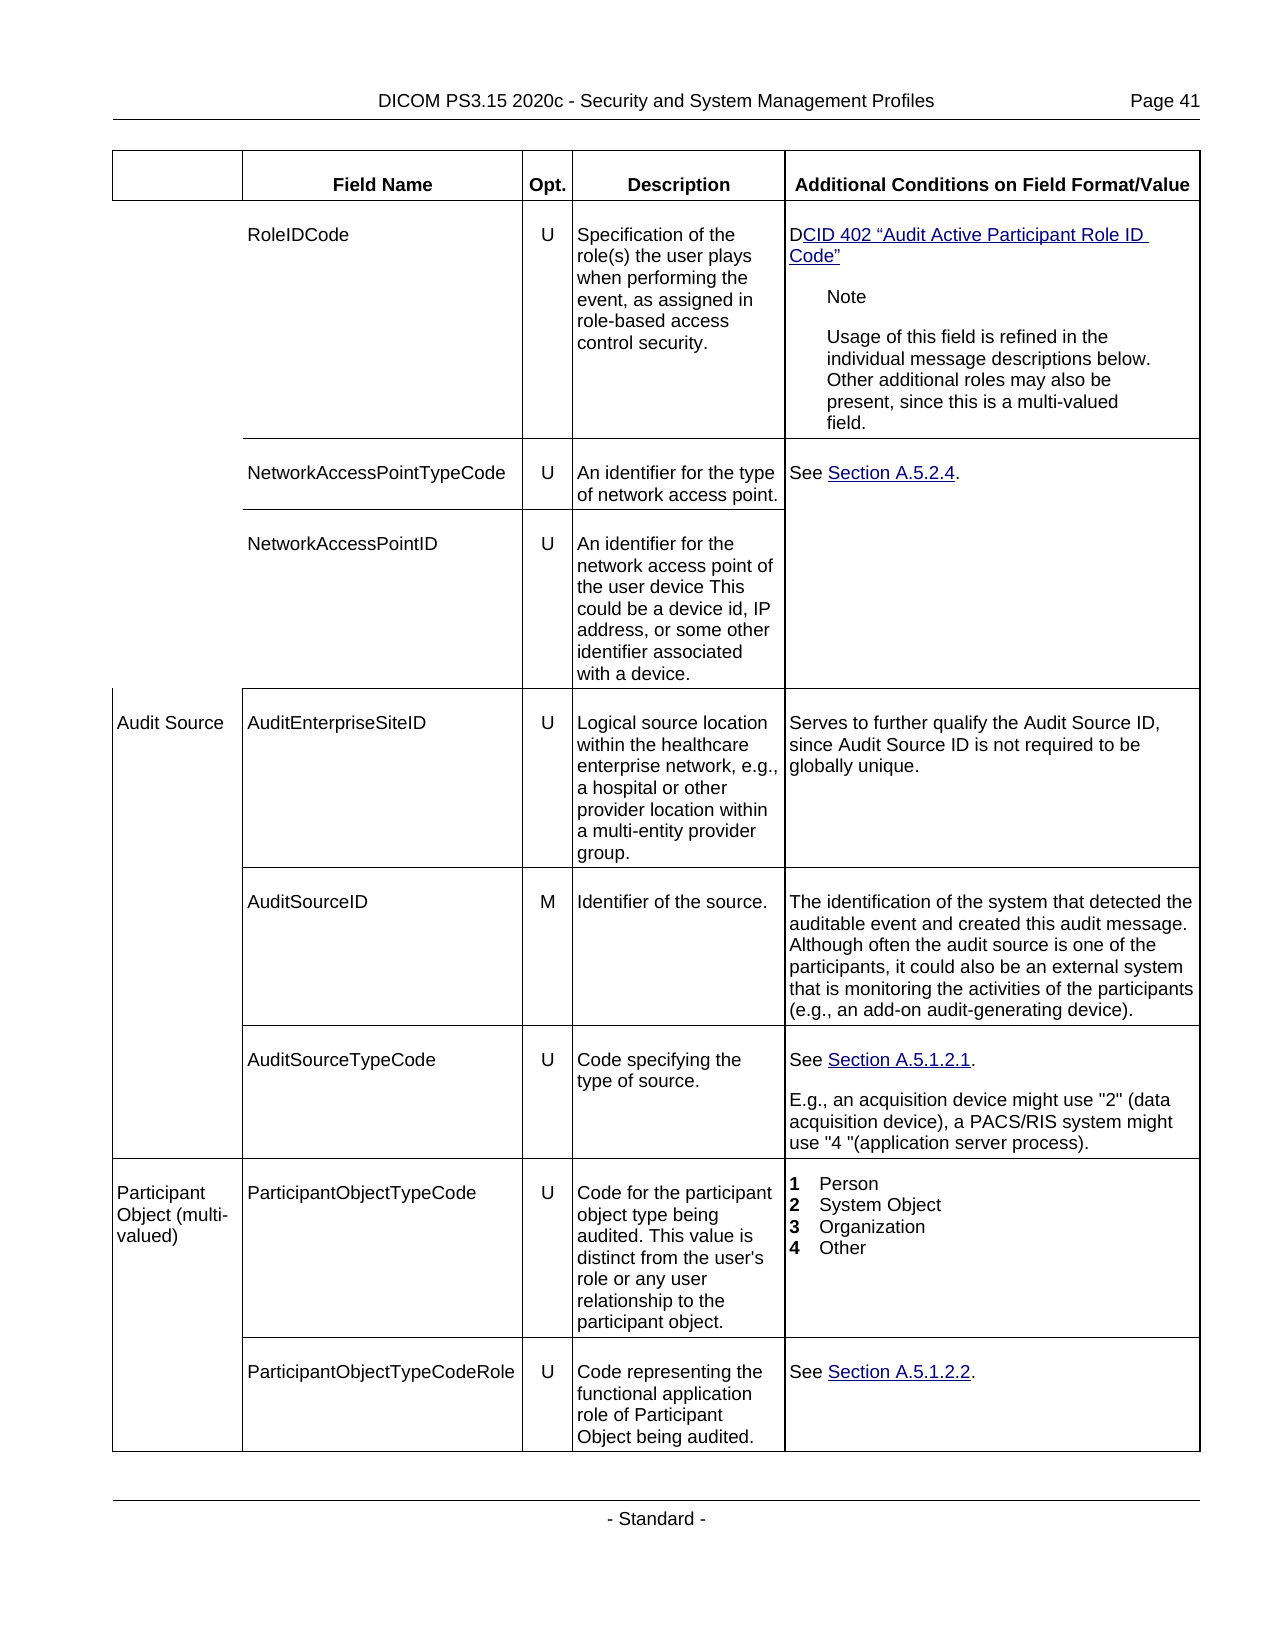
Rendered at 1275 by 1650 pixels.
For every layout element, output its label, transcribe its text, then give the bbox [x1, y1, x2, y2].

table_cell AuditEnterpriseSiteID [243, 689, 522, 867]
table_cell See Section A.5.1.2.1. E.g., an acquisition device might use "2" (data acquisition device), a PACS/RIS system might use "4 "(application server process). [786, 1026, 1199, 1158]
table_cell U [523, 439, 572, 509]
table_cell NetworkAccessPointID [243, 510, 522, 688]
table_cell U [523, 1159, 572, 1337]
table_cell U [523, 1338, 572, 1451]
table_cell ParticipantObjectTypeCodeRole [243, 1338, 522, 1451]
table_header Opt. [523, 151, 572, 200]
table_cell Identifier of the source. [573, 868, 784, 1025]
table_header Field Name [243, 151, 522, 200]
table_cell Specification of the role(s) the user plays when performing the event, as assigned in role-based access control security. [573, 201, 784, 438]
table_cell ParticipantObjectTypeCode [243, 1159, 522, 1337]
table_cell See Section A.5.2.4. [786, 439, 1199, 688]
table_cell Code representing the functional application role of Participant Object being audited. [573, 1338, 784, 1451]
table_cell Code specifying the type of source. [573, 1026, 784, 1158]
table_cell Serves to further qualify the Audit Source ID, since Audit Source ID is not required to be globally unique. [786, 689, 1199, 867]
table_cell U [523, 1026, 572, 1158]
table_cell AuditSourceID [243, 868, 522, 1025]
table_cell AuditSourceTypeCode [243, 1026, 522, 1158]
table_cell U [523, 689, 572, 867]
table_header [113, 151, 242, 200]
table_cell An identifier for the network access point of the user device This could be a device id, IP address, or some other identifier associated with a device. [573, 510, 784, 688]
table_cell M [523, 868, 572, 1025]
table_cell U [523, 201, 572, 438]
table_cell U [523, 510, 572, 688]
table_cell The identification of the system that detected the auditable event and created this audit message. Although often the audit source is one of the participants, it could also be an external system that is monitoring the activities of the participants (e.g., an add-on audit-generating device). [786, 868, 1199, 1025]
table_cell NetworkAccessPointTypeCode [243, 439, 522, 509]
table_cell Logical source location within the healthcare enterprise network, e.g., a hospital or other provider location within a multi-entity provider group. [573, 689, 784, 867]
table_cell Audit Source [113, 688, 242, 1158]
table_cell Participant Object (multi-valued) [113, 1159, 242, 1451]
table_header Additional Conditions on Field Format/Value [786, 151, 1199, 200]
table_cell RoleIDCode [243, 201, 522, 438]
table_cell See Section A.5.1.2.2. [786, 1338, 1199, 1451]
table_header Description [573, 151, 784, 200]
table_cell DCID 402 “Audit Active Participant Role ID Code” Note Usage of this field is refined in the individual message descriptions below. Other additional roles may also be present, since this is a multi-valued field. [786, 201, 1199, 438]
table_cell 1 Person 2 System Object 3 Organization 4 Other [786, 1159, 1199, 1337]
table_cell Code for the participant object type being audited. This value is distinct from the user's role or any user relationship to the participant object. [573, 1159, 784, 1337]
table_cell An identifier for the type of network access point. [573, 439, 784, 509]
